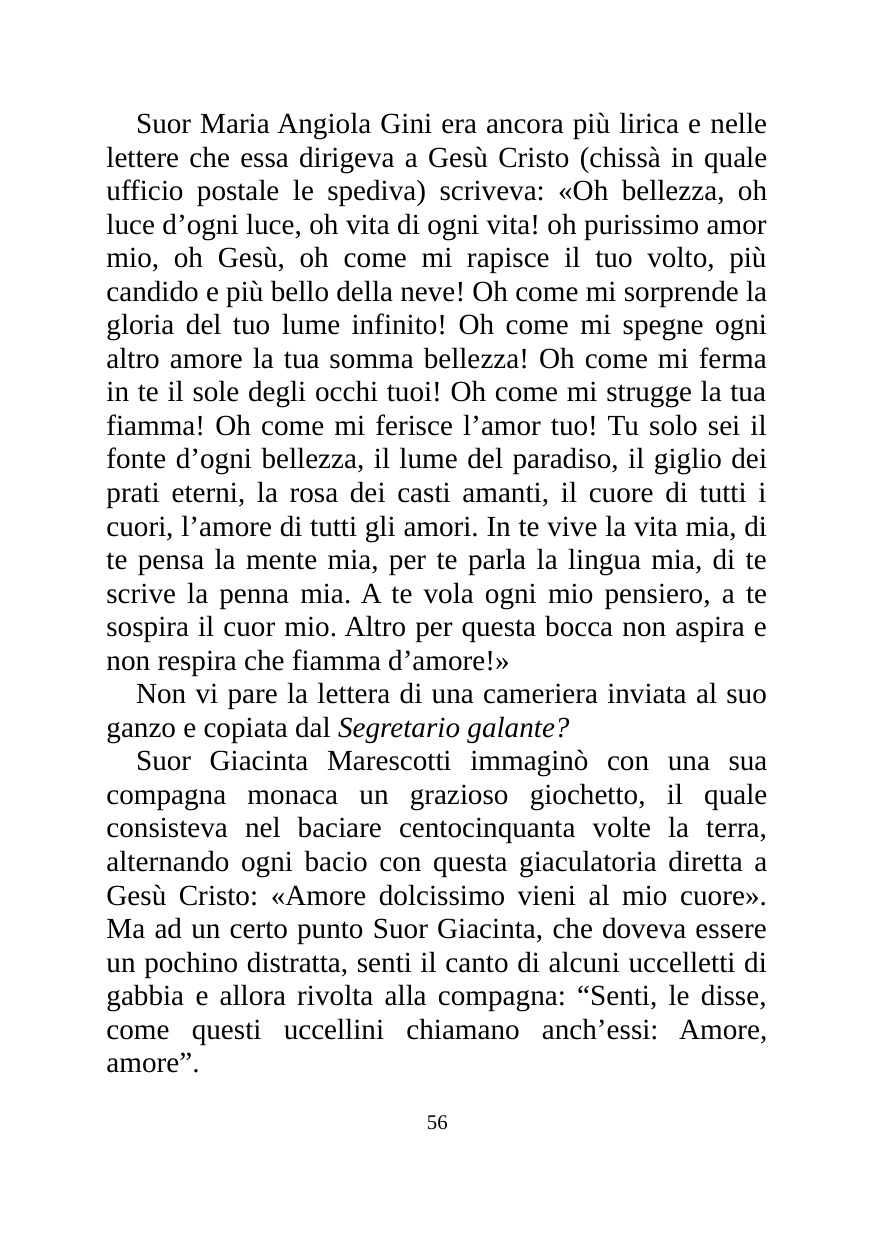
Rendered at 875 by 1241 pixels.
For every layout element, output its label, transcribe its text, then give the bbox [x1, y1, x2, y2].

text Suor Giacinta Marescotti immaginò con una sua compagna monaca un grazioso giochetto, il quale consisteva nel baciare centocinquanta volte la terra, alternando ogni bacio con questa giaculatoria diretta a Gesù Cristo: «Amore dolcissimo vieni al mio cuore». Ma ad un certo punto Suor Giacinta, che doveva essere un pochino distratta, senti il canto di alcuni uccelletti di gabbia e allora rivolta alla compagna: “Senti, le disse, come questi uccellini chiamano anch’essi: Amore, amore”. [106, 743, 768, 1079]
text Suor Maria Angiola Gini era ancora più lirica e nelle lettere che essa dirigeva a Gesù Cristo (chissà in quale ufficio postale le spediva) scriveva: «Oh bellezza, oh luce d’ogni luce, oh vita di ogni vita! oh purissimo amor mio, oh Gesù, oh come mi rapisce il tuo volto, più candido e più bello della neve! Oh come mi sorprende la gloria del tuo lume infinito! Oh come mi spegne ogni altro amore la tua somma bellezza! Oh come mi ferma in te il sole degli occhi tuoi! Oh come mi strugge la tua fiamma! Oh come mi ferisce l’amor tuo! Tu solo sei il fonte d’ogni bellezza, il lume del paradiso, il giglio dei prati eterni, la rosa dei casti amanti, il cuore di tutti i cuori, l’amore di tutti gli amori. In te vive la vita mia, di te pensa la mente mia, per te parla la lingua mia, di te scrive la penna mia. A te vola ogni mio pensiero, a te sospira il cuor mio. Altro per questa bocca non aspira e non respira che fiamma d’amore!» [106, 106, 768, 676]
text Non vi pare la lettera di una cameriera inviata al suo ganzo e copiata dal Segretario galante? [106, 676, 768, 743]
